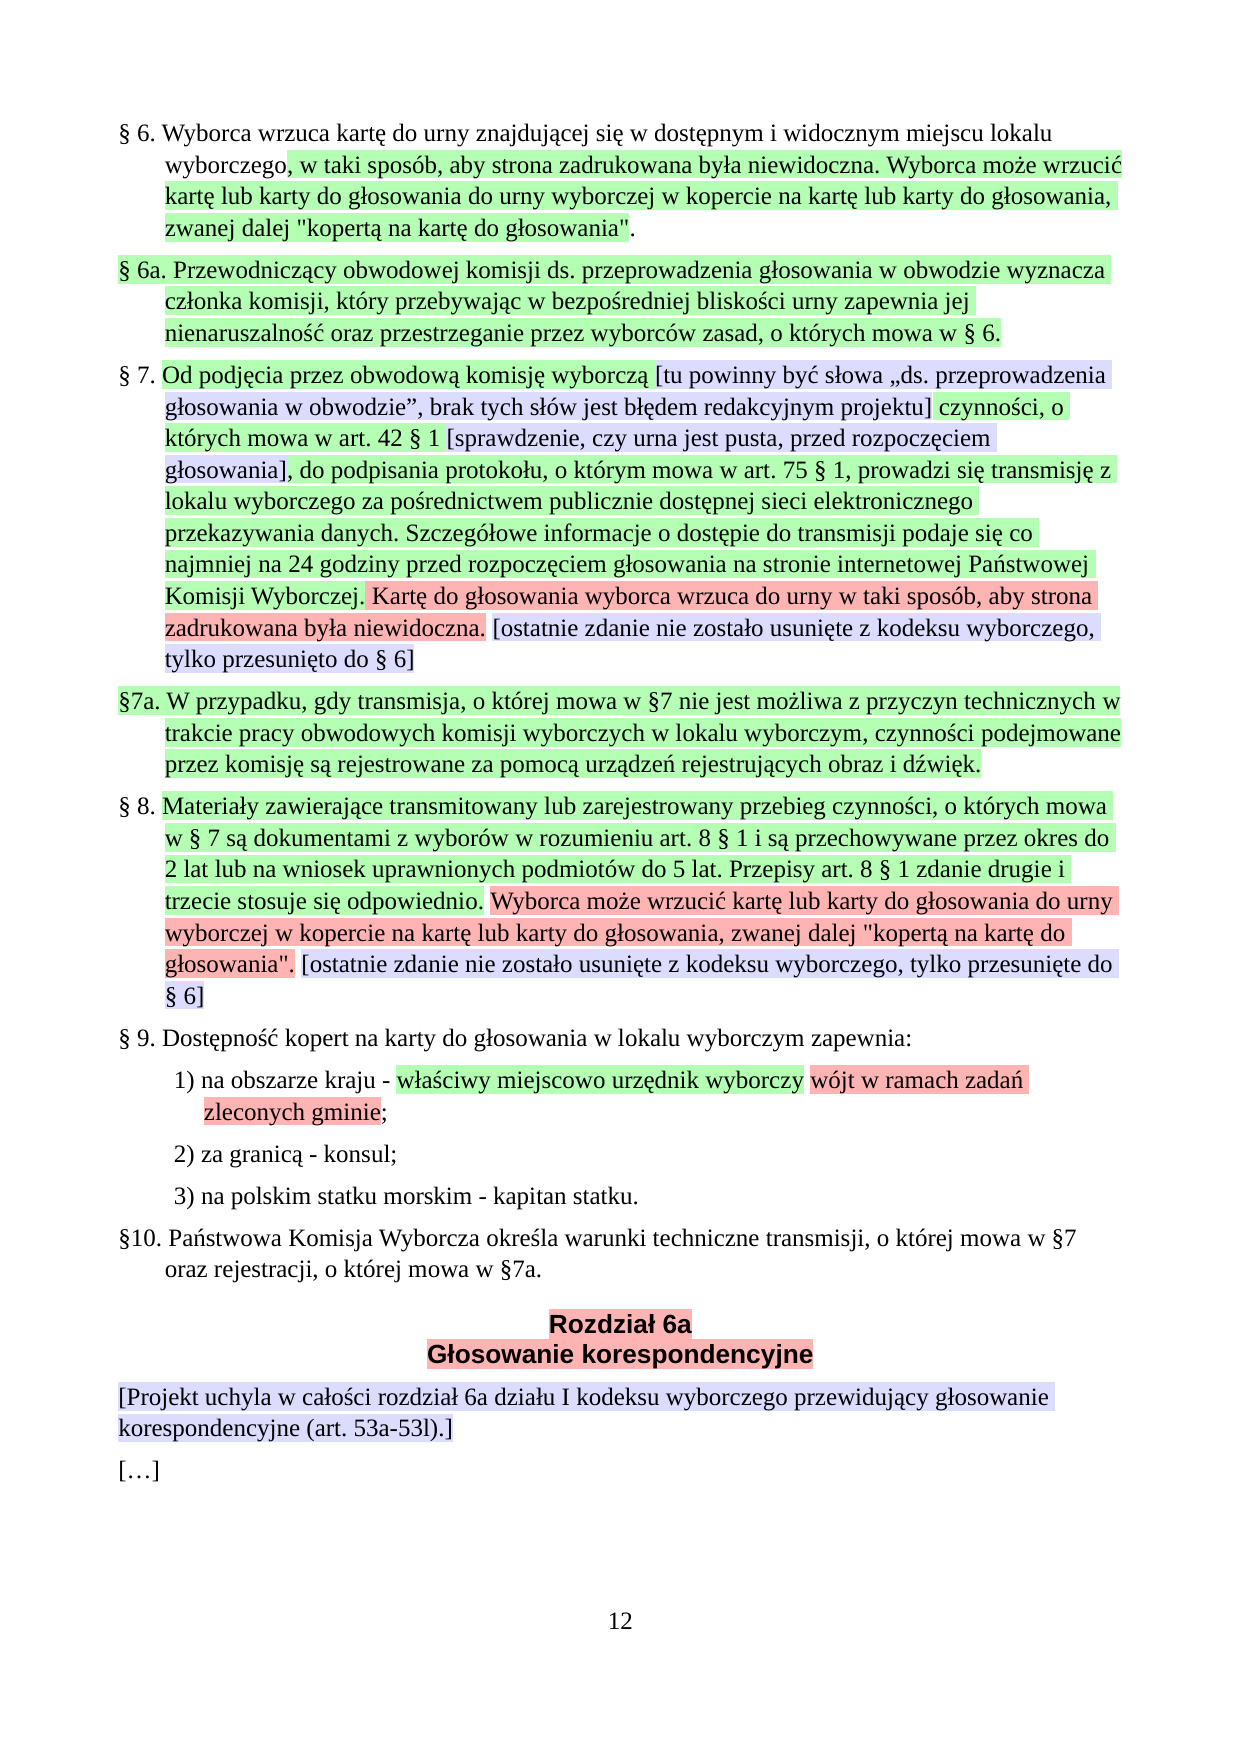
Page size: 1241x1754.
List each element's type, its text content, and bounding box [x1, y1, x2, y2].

text § 7. Od podjęcia przez obwodową komisję wyborczą [tu powinny być słowa „ds. przeprowadzenia głosowania w obwodzie”, brak tych słów jest błędem redakcyjnym projektu] czynności, o których mowa w art. 42 § 1 [sprawdzenie, czy urna jest pusta, przed rozpoczęciem głosowania], do podpisania protokołu, o którym mowa w art. 75 § 1, prowadzi się transmisję z lokalu wyborczego za pośrednictwem publicznie dostępnej sieci elektronicznego przekazywania danych. Szczegółowe informacje o dostępie do transmisji podaje się co najmniej na 24 godziny przed rozpoczęciem głosowania na stronie internetowej Państwowej Komisji Wyborczej. Kartę do głosowania wyborca wrzuca do urny w taki sposób, aby strona zadrukowana była niewidoczna. [ostatnie zdanie nie zostało usunięte z kodeksu wyborczego, tylko przesunięto do § 6] [118, 360, 1122, 673]
text § 6. Wyborca wrzuca kartę do urny znajdującej się w dostępnym i widocznym miejscu lokalu wyborczego, w taki sposób, aby strona zadrukowana była niewidoczna. Wyborca może wrzucić kartę lub karty do głosowania do urny wyborczej w kopercie na kartę lub karty do głosowania, zwanej dalej "kopertą na kartę do głosowania". [118, 118, 1122, 242]
text § 9. Dostępność kopert na karty do głosowania w lokalu wyborczym zapewnia: [118, 1023, 1122, 1052]
text [Projekt uchyla w całości rozdział 6a działu I kodeksu wyborczego przewidujący głosowanie korespondencyjne (art. 53a-53l).] [118, 1382, 1122, 1442]
text §7a. W przypadku, gdy transmisja, o której mowa w §7 nie jest możliwa z przyczyn technicznych w trakcie pracy obwodowych komisji wyborczych w lokalu wyborczym, czynności podejmowane przez komisję są rejestrowane za pomocą urządzeń rejestrujących obraz i dźwięk. [118, 686, 1122, 778]
subtitle Rozdział 6a Głosowanie korespondencyjne [118, 1309, 1122, 1369]
text §10. Państwowa Komisja Wyborcza określa warunki techniczne transmisji, o której mowa w §7 oraz rejestracji, o której mowa w §7a. [118, 1223, 1122, 1283]
text […] [118, 1456, 1122, 1484]
text § 6a. Przewodniczący obwodowej komisji ds. przeprowadzenia głosowania w obwodzie wyznacza członka komisji, który przebywając w bezpośredniej bliskości urny zapewnia jej nienaruszalność oraz przestrzeganie przez wyborców zasad, o których mowa w § 6. [118, 255, 1122, 347]
text 2) za granicą - konsul; [174, 1139, 1122, 1167]
text 3) na polskim statku morskim - kapitan statku. [174, 1181, 1122, 1209]
text 1) na obszarze kraju - właściwy miejscowo urzędnik wyborczy wójt w ramach zadań zleconych gminie; [174, 1065, 1122, 1125]
text § 8. Materiały zawierające transmitowany lub zarejestrowany przebieg czynności, o których mowa w § 7 są dokumentami z wyborów w rozumieniu art. 8 § 1 i są przechowywane przez okres do 2 lat lub na wniosek uprawnionych podmiotów do 5 lat. Przepisy art. 8 § 1 zdanie drugie i trzecie stosuje się odpowiednio. Wyborca może wrzucić kartę lub karty do głosowania do urny wyborczej w kopercie na kartę lub karty do głosowania, zwanej dalej "kopertą na kartę do głosowania". [ostatnie zdanie nie zostało usunięte z kodeksu wyborczego, tylko przesunięte do § 6] [118, 791, 1122, 1009]
